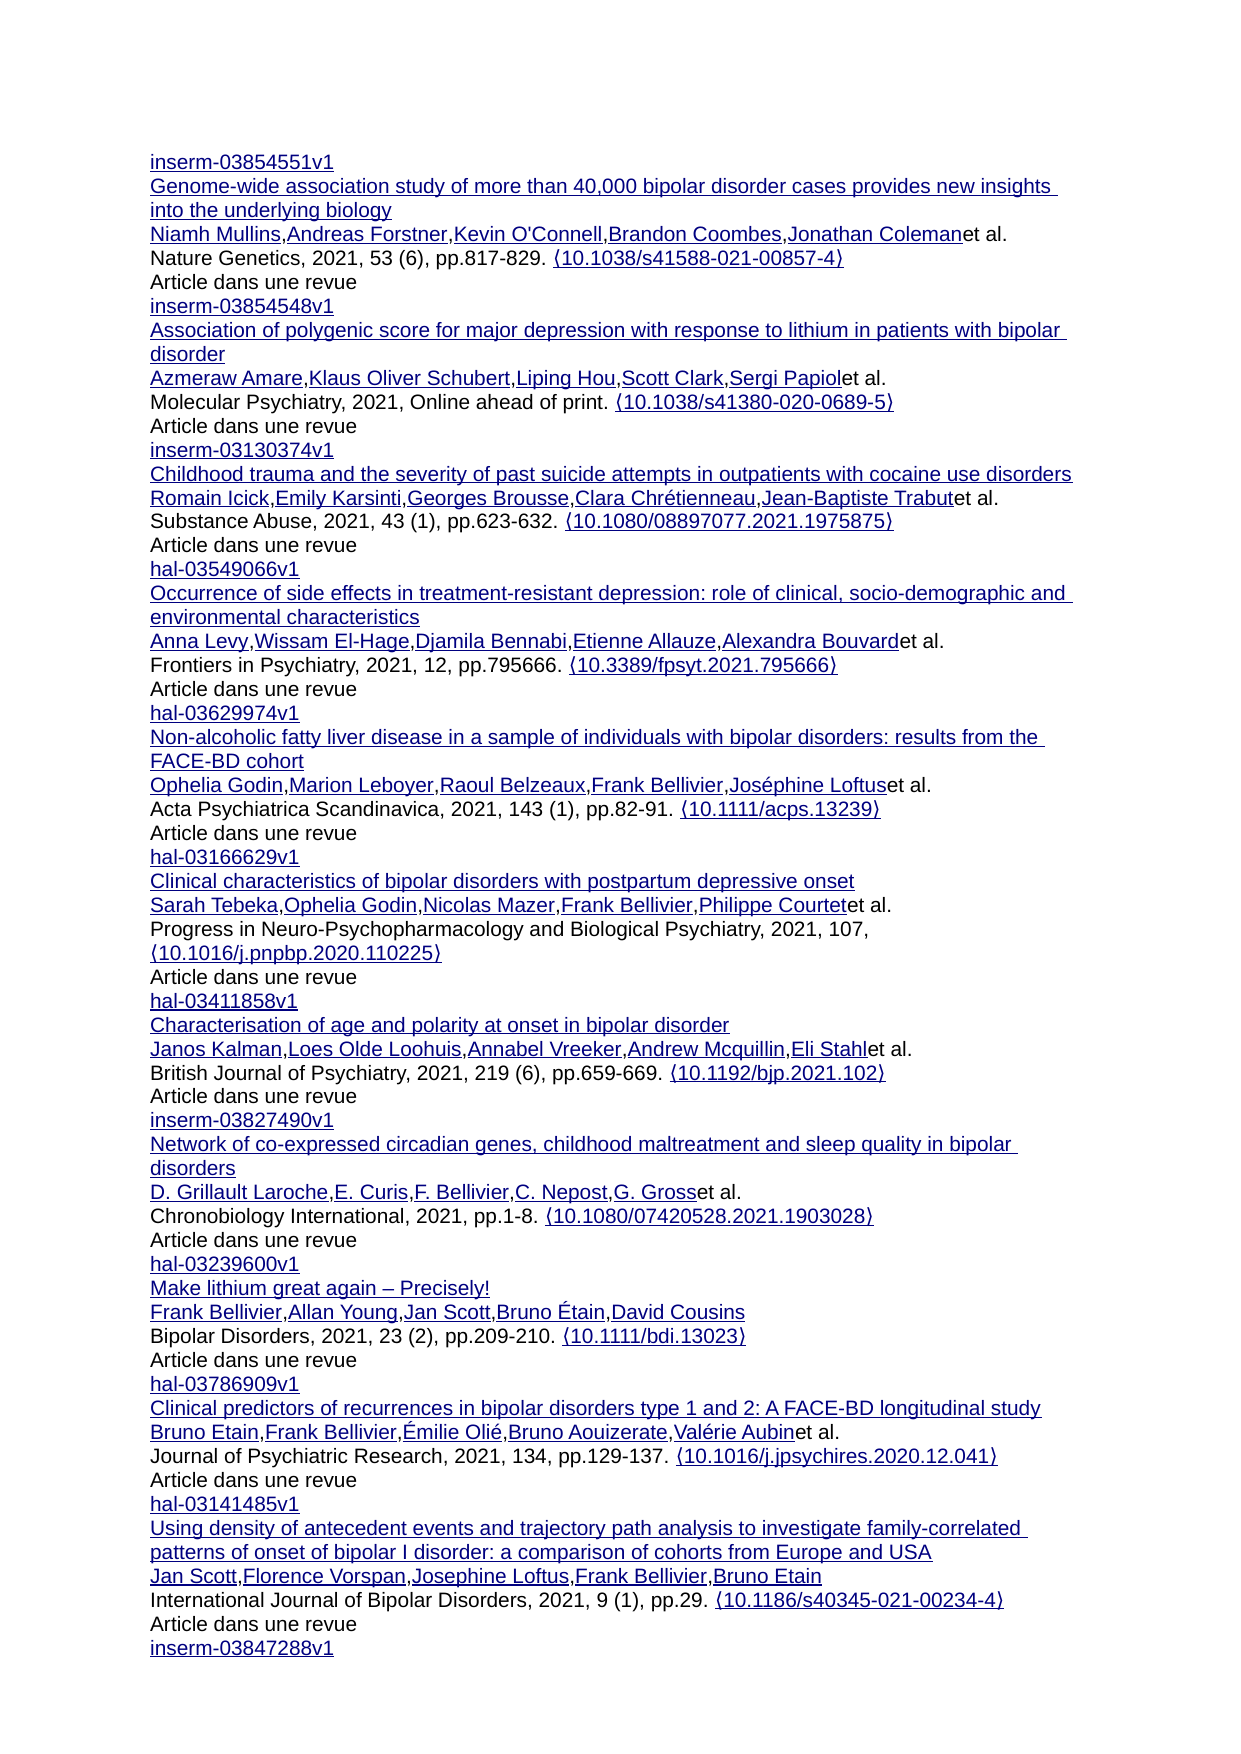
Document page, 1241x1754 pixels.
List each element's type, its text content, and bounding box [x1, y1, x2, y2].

table_cell Genome-wide association study of more than 40,000 bipolar disorder cases provides new insights into the underlying biology Niamh Mullins,Andreas Forstner,Kevin O'Connell,Brandon Coombes,Jonathan Colemanet al. Nature Genetics, 2021, 53 (6), pp.817-829. ⟨10.1038/s41588-021-00857-4⟩ Article dans une revue inserm-03854548v1 [150, 174, 1090, 318]
table_cell Childhood trauma and the severity of past suicide attempts in outpatients with cocaine use disorders Romain Icick,Emily Karsinti,Georges Brousse,Clara Chrétienneau,Jean-Baptiste Trabutet al. Substance Abuse, 2021, 43 (1), pp.623-632. ⟨10.1080/08897077.2021.1975875⟩ Article dans une revue hal-03549066v1 [150, 461, 1090, 581]
table_cell Characterisation of age and polarity at onset in bipolar disorder Janos Kalman,Loes Olde Loohuis,Annabel Vreeker,Andrew Mcquillin,Eli Stahlet al. British Journal of Psychiatry, 2021, 219 (6), pp.659-669. ⟨10.1192/bjp.2021.102⟩ Article dans une revue inserm-03827490v1 [150, 1013, 1090, 1132]
table_cell inserm-03854551v1 [150, 150, 1090, 174]
table_cell Non‐alcoholic fatty liver disease in a sample of individuals with bipolar disorders: results from the FACE‐BD cohort Ophelia Godin,Marion Leboyer,Raoul Belzeaux,Frank Bellivier,Joséphine Loftuset al. Acta Psychiatrica Scandinavica, 2021, 143 (1), pp.82-91. ⟨10.1111/acps.13239⟩ Article dans une revue hal-03166629v1 [150, 725, 1090, 869]
table_cell Using density of antecedent events and trajectory path analysis to investigate family-correlated patterns of onset of bipolar I disorder: a comparison of cohorts from Europe and USA Jan Scott,Florence Vorspan,Josephine Loftus,Frank Bellivier,Bruno Etain International Journal of Bipolar Disorders, 2021, 9 (1), pp.29. ⟨10.1186/s40345-021-00234-4⟩ Article dans une revue inserm-03847288v1 [150, 1516, 1090, 1659]
table_cell Clinical predictors of recurrences in bipolar disorders type 1 and 2: A FACE-BD longitudinal study Bruno Etain,Frank Bellivier,Émilie Olié,Bruno Aouizerate,Valérie Aubinet al. Journal of Psychiatric Research, 2021, 134, pp.129-137. ⟨10.1016/j.jpsychires.2020.12.041⟩ Article dans une revue hal-03141485v1 [150, 1396, 1090, 1516]
table_cell Make lithium great again – Precisely! Frank Bellivier,Allan Young,Jan Scott,Bruno Étain,David Cousins Bipolar Disorders, 2021, 23 (2), pp.209-210. ⟨10.1111/bdi.13023⟩ Article dans une revue hal-03786909v1 [150, 1276, 1090, 1396]
table_cell Association of polygenic score for major depression with response to lithium in patients with bipolar disorder Azmeraw Amare,Klaus Oliver Schubert,Liping Hou,Scott Clark,Sergi Papiolet al. Molecular Psychiatry, 2021, Online ahead of print. ⟨10.1038/s41380-020-0689-5⟩ Article dans une revue inserm-03130374v1 [150, 318, 1090, 461]
table_cell Network of co-expressed circadian genes, childhood maltreatment and sleep quality in bipolar disorders D. Grillault Laroche,E. Curis,F. Bellivier,C. Nepost,G. Grosset al. Chronobiology International, 2021, pp.1-8. ⟨10.1080/07420528.2021.1903028⟩ Article dans une revue hal-03239600v1 [150, 1132, 1090, 1276]
table_cell Clinical characteristics of bipolar disorders with postpartum depressive onset Sarah Tebeka,Ophelia Godin,Nicolas Mazer,Frank Bellivier,Philippe Courtetet al. Progress in Neuro-Psychopharmacology and Biological Psychiatry, 2021, 107, ⟨10.1016/j.pnpbp.2020.110225⟩ Article dans une revue hal-03411858v1 [150, 869, 1090, 1012]
table_cell Occurrence of side effects in treatment-resistant depression: role of clinical, socio-demographic and environmental characteristics Anna Levy,Wissam El-Hage,Djamila Bennabi,Etienne Allauze,Alexandra Bouvardet al. Frontiers in Psychiatry, 2021, 12, pp.795666. ⟨10.3389/fpsyt.2021.795666⟩ Article dans une revue hal-03629974v1 [150, 581, 1090, 725]
